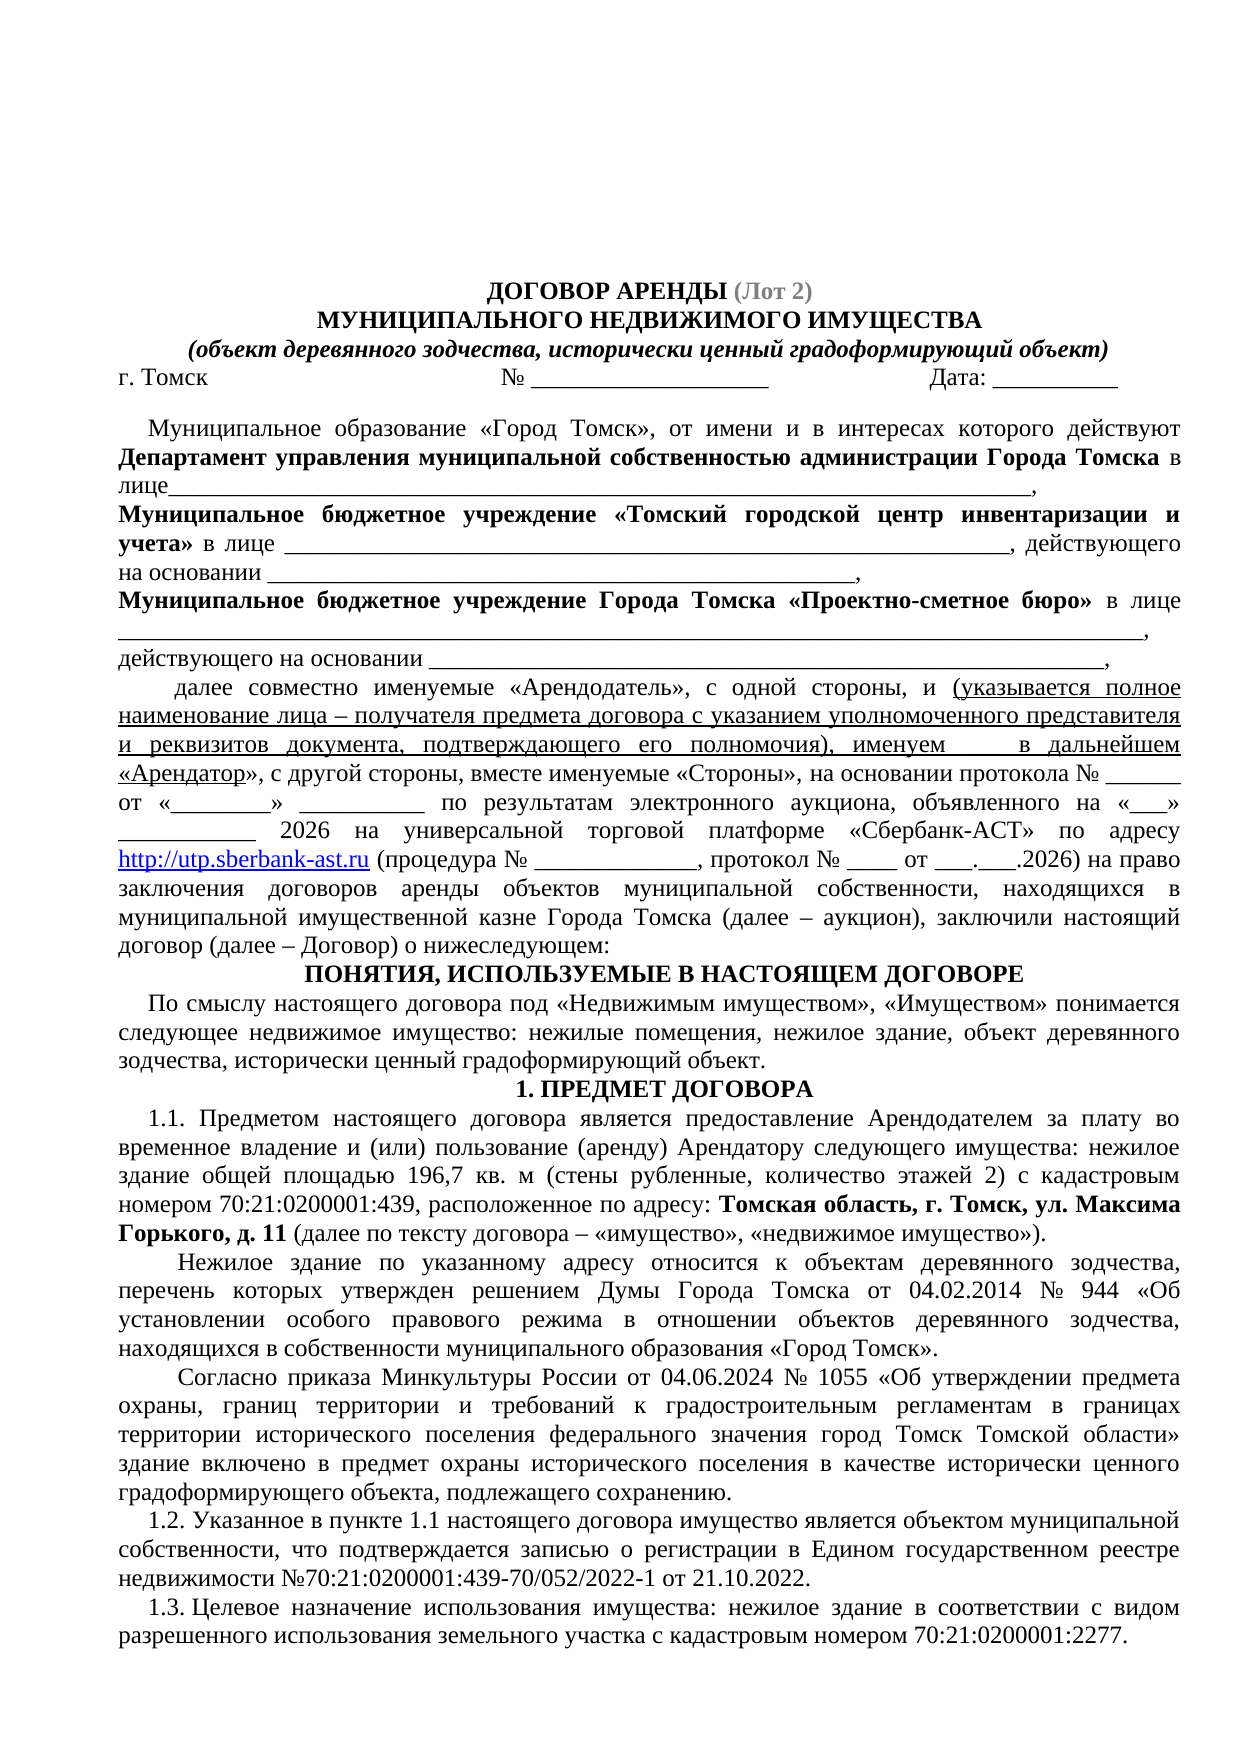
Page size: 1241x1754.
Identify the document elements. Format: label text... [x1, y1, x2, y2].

text Согласно приказа Минкультуры России от 04.06.2024 № 1055 «Об утверждении предмета охраны, границ территории и требований к градостроительным регламентам в границах территории исторического поселения федерального значения город Томск Томской области» здание включено в предмет охраны исторического поселения в качестве исторически ценного градоформирующего объекта, подлежащего сохранению. [118, 1362, 1181, 1505]
subtitle ДОГОВОР АРЕНДЫ (Лот 2) [118, 276, 1181, 305]
text далее совместно именуемые «Арендодатель», с одной стороны, и (указывается полное наименование лица – получателя предмета договора с указанием уполномоченного представителя [118, 672, 1181, 725]
text ПОНЯТИЯ, ИСПОЛЬЗУЕМЫЕ В НАСТОЯЩЕМ ДОГОВОРЕ [118, 959, 1181, 988]
text По смыслу настоящего договора под «Недвижимым имуществом», «Имуществом» понимается следующее недвижимое имущество: нежилые помещения, нежилое здание, объект деревянного зодчества, исторически ценный градоформирующий объект. [118, 988, 1181, 1074]
text и реквизитов документа, подтверждающего его полномочия), именуем ___ в дальнейшем [118, 727, 1181, 754]
text 1.2. Указанное в пункте 1.1 настоящего договора имущество является объектом муниципальной собственности, что подтверждается записью о регистрации в Едином государственном реестре недвижимости №70:21:0200001:439-70/052/2022-1 от 21.10.2022. [118, 1505, 1181, 1592]
text 1.1. Предметом настоящего договора является предоставление Арендодателем за плату во временное владение и (или) пользование (аренду) Арендатору следующего имущества: нежилое здание общей площадью 196,7 кв. м (стены рубленные, количество этажей 2) с кадастровым номером 70:21:0200001:439, расположенное по адресу: Томская область, г. Томск, ул. Максима Горького, д. 11 (далее по тексту договора – «имущество», «недвижимое имущество»). [118, 1103, 1181, 1247]
text 1.3. Целевое назначение использования имущества: нежилое здание в соответствии с видом разрешенного использования земельного участка с кадастровым номером 70:21:0200001:2277. [118, 1592, 1181, 1649]
text Муниципальное бюджетное учреждение Города Томска «Проектно-сметное бюро» в лице __________________________________________________________________________________, действующего на основании ______________________________________________________, [118, 585, 1181, 672]
text МУНИЦИПАЛЬНОГО НЕДВИЖИМОГО ИМУЩЕСТВА [118, 305, 1181, 334]
text г. Томск № ___________________ Дата: __________ [118, 362, 1181, 391]
text Муниципальное образование «Город Томск», от имени и в интересах которого действуют Департамент управления муниципальной собственностью администрации Города Томска в лице_____________________________________________________________________, Муниципальное бюджетное учреждение «Томский городской центр инвентаризации и учета» в лице __________________________________________________________, действующего на основании _______________________________________________, [118, 413, 1181, 585]
text Нежилое здание по указанному адресу относится к объектам деревянного зодчества, перечень которых утвержден решением Думы Города Томска от 04.02.2014 № 944 «Об установлении особого правового режима в отношении объектов деревянного зодчества, находящихся в собственности муниципального образования «Город Томск». [118, 1247, 1181, 1362]
text 1. ПРЕДМЕТ ДОГОВОРА [118, 1074, 1181, 1103]
text (объект деревянного зодчества, исторически ценный градоформирующий объект) [118, 334, 1181, 362]
text «Арендатор», с другой стороны, вместе именуемые «Стороны», на основании протокола № ______ от «________» __________ по результатам электронного аукциона, объявленного на «___» ___________ 2026 на универсальной торговой платформе «Сбербанк-АСТ» по адресу http://utp.sberbank-ast.ru (процедура № _____________, протокол № ____ от ___.___.2026) на право заключения договоров аренды объектов муниципальной собственности, находящихся в муниципальной имущественной казне Города Томска (далее – аукцион), заключили настоящий договор (далее – Договор) о нижеследующем: [118, 756, 1181, 959]
